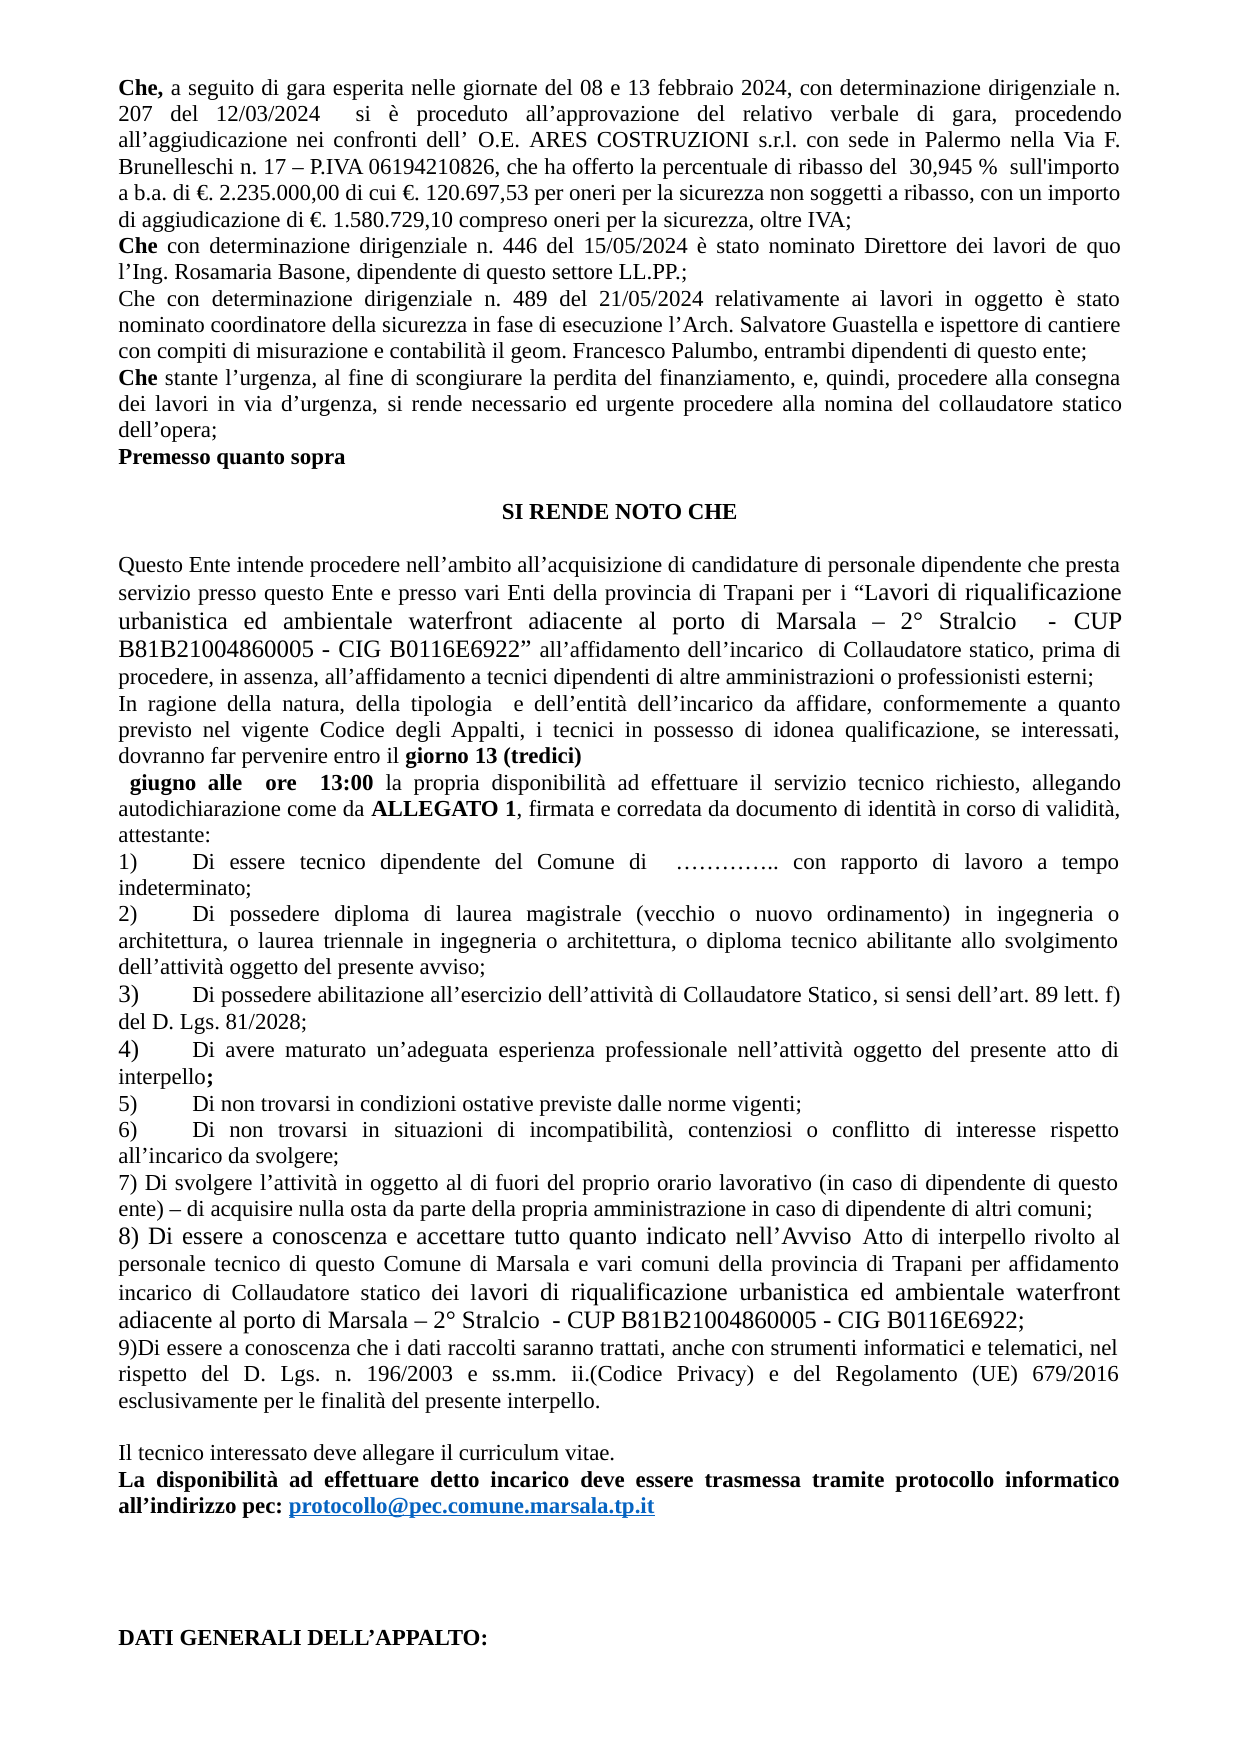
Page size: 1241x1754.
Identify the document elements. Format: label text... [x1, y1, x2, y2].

list Di essere tecnico dipendente del Comune di ………….. con rapporto di lavoro a tempo indeterminato; [118, 848, 1121, 900]
list Di possedere abilitazione all’esercizio dell’attività di Collaudatore Statico, si sensi dell’art. 89 lett. f) del D. Lgs. 81/2028; [118, 979, 1121, 1034]
text DATI GENERALI DELL’APPALTO: [118, 1624, 1121, 1650]
text giugno alle ore 13:00 la propria disponibilità ad effettuare il servizio tecnico richiesto, allegando autodichiarazione come da ALLEGATO 1, firmata e corredata da documento di identità in corso di validità, attestante: [118, 769, 1122, 848]
text La disponibilità ad effettuare detto incarico deve essere trasmessa tramite protocollo informatico all’indirizzo pec: protocollo@pec.comune.marsala.tp.it [118, 1466, 1121, 1518]
text Premesso quanto sopra [118, 443, 1122, 469]
text In ragione della natura, della tipologia e dell’entità dell’incarico da affidare, conformemente a quanto previsto nel vigente Codice degli Appalti, i tecnici in possesso di idonea qualificazione, se interessati, dovranno far pervenire entro il giorno 13 (tredici) [118, 689, 1122, 769]
list Di non trovarsi in condizioni ostative previste dalle norme vigenti; [118, 1090, 1121, 1116]
text SI RENDE NOTO CHE [118, 498, 1121, 524]
text Che stante l’urgenza, al fine di scongiurare la perdita del finanziamento, e, quindi, procedere alla consegna dei lavori in via d’urgenza, si rende necessario ed urgente procedere alla nomina del collaudatore statico dell’opera; [118, 364, 1122, 443]
text 7) Di svolgere l’attività in oggetto al di fuori del proprio orario lavorativo (in caso di dipendente di questo ente) – di acquisire nulla osta da parte della propria amministrazione in caso di dipendente di altri comuni; [118, 1169, 1121, 1221]
list Di non trovarsi in situazioni di incompatibilità, contenziosi o conflitto di interesse rispetto all’incarico da svolgere; [118, 1116, 1121, 1169]
text Questo Ente intende procedere nell’ambito all’acquisizione di candidature di personale dipendente che presta servizio presso questo Ente e presso vari Enti della provincia di Trapani per i “Lavori di riqualificazione urbanistica ed ambientale waterfront adiacente al porto di Marsala – 2° Stralcio - CUP B81B21004860005 - CIG B0116E6922” all’affidamento dell’incarico di Collaudatore statico, prima di procedere, in assenza, all’affidamento a tecnici dipendenti di altre amministrazioni o professionisti esterni; [118, 551, 1122, 689]
list Di avere maturato un’adeguata esperienza professionale nell’attività oggetto del presente atto di interpello; [118, 1034, 1121, 1090]
text Che con determinazione dirigenziale n. 489 del 21/05/2024 relativamente ai lavori in oggetto è stato nominato coordinatore della sicurezza in fase di esecuzione l’Arch. Salvatore Guastella e ispettore di cantiere con compiti di misurazione e contabilità il geom. Francesco Palumbo, entrambi dipendenti di questo ente; [118, 285, 1122, 364]
text 9)Di essere a conoscenza che i dati raccolti saranno trattati, anche con strumenti informatici e telematici, nel rispetto del D. Lgs. n. 196/2003 e ss.mm. ii.(Codice Privacy) e del Regolamento (UE) 679/2016 esclusivamente per le finalità del presente interpello. [118, 1334, 1121, 1413]
list Di possedere diploma di laurea magistrale (vecchio o nuovo ordinamento) in ingegneria o architettura, o laurea triennale in ingegneria o architettura, o diploma tecnico abilitante allo svolgimento dell’attività oggetto del presente avviso; [118, 900, 1121, 979]
text 8) Di essere a conoscenza e accettare tutto quanto indicato nell’Avviso Atto di interpello rivolto al personale tecnico di questo Comune di Marsala e vari comuni della provincia di Trapani per affidamento incarico di Collaudatore statico dei lavori di riqualificazione urbanistica ed ambientale waterfront adiacente al porto di Marsala – 2° Stralcio - CUP B81B21004860005 - CIG B0116E6922; [118, 1221, 1121, 1334]
text Che con determinazione dirigenziale n. 446 del 15/05/2024 è stato nominato Direttore dei lavori de quo l’Ing. Rosamaria Basone, dipendente di questo settore LL.PP.; [118, 232, 1122, 285]
text Il tecnico interessato deve allegare il curriculum vitae. [118, 1439, 1121, 1466]
text Che, a seguito di gara esperita nelle giornate del 08 e 13 febbraio 2024, con determinazione dirigenziale n. 207 del 12/03/2024 si è proceduto all’approvazione del relativo verbale di gara, procedendo all’aggiudicazione nei confronti dell’ O.E. ARES COSTRUZIONI s.r.l. con sede in Palermo nella Via F. Brunelleschi n. 17 – P.IVA 06194210826, che ha offerto la percentuale di ribasso del 30,945 % sull'importo a b.a. di €. 2.235.000,00 di cui €. 120.697,53 per oneri per la sicurezza non soggetti a ribasso, con un importo di aggiudicazione di €. 1.580.729,10 compreso oneri per la sicurezza, oltre IVA; [118, 74, 1122, 232]
